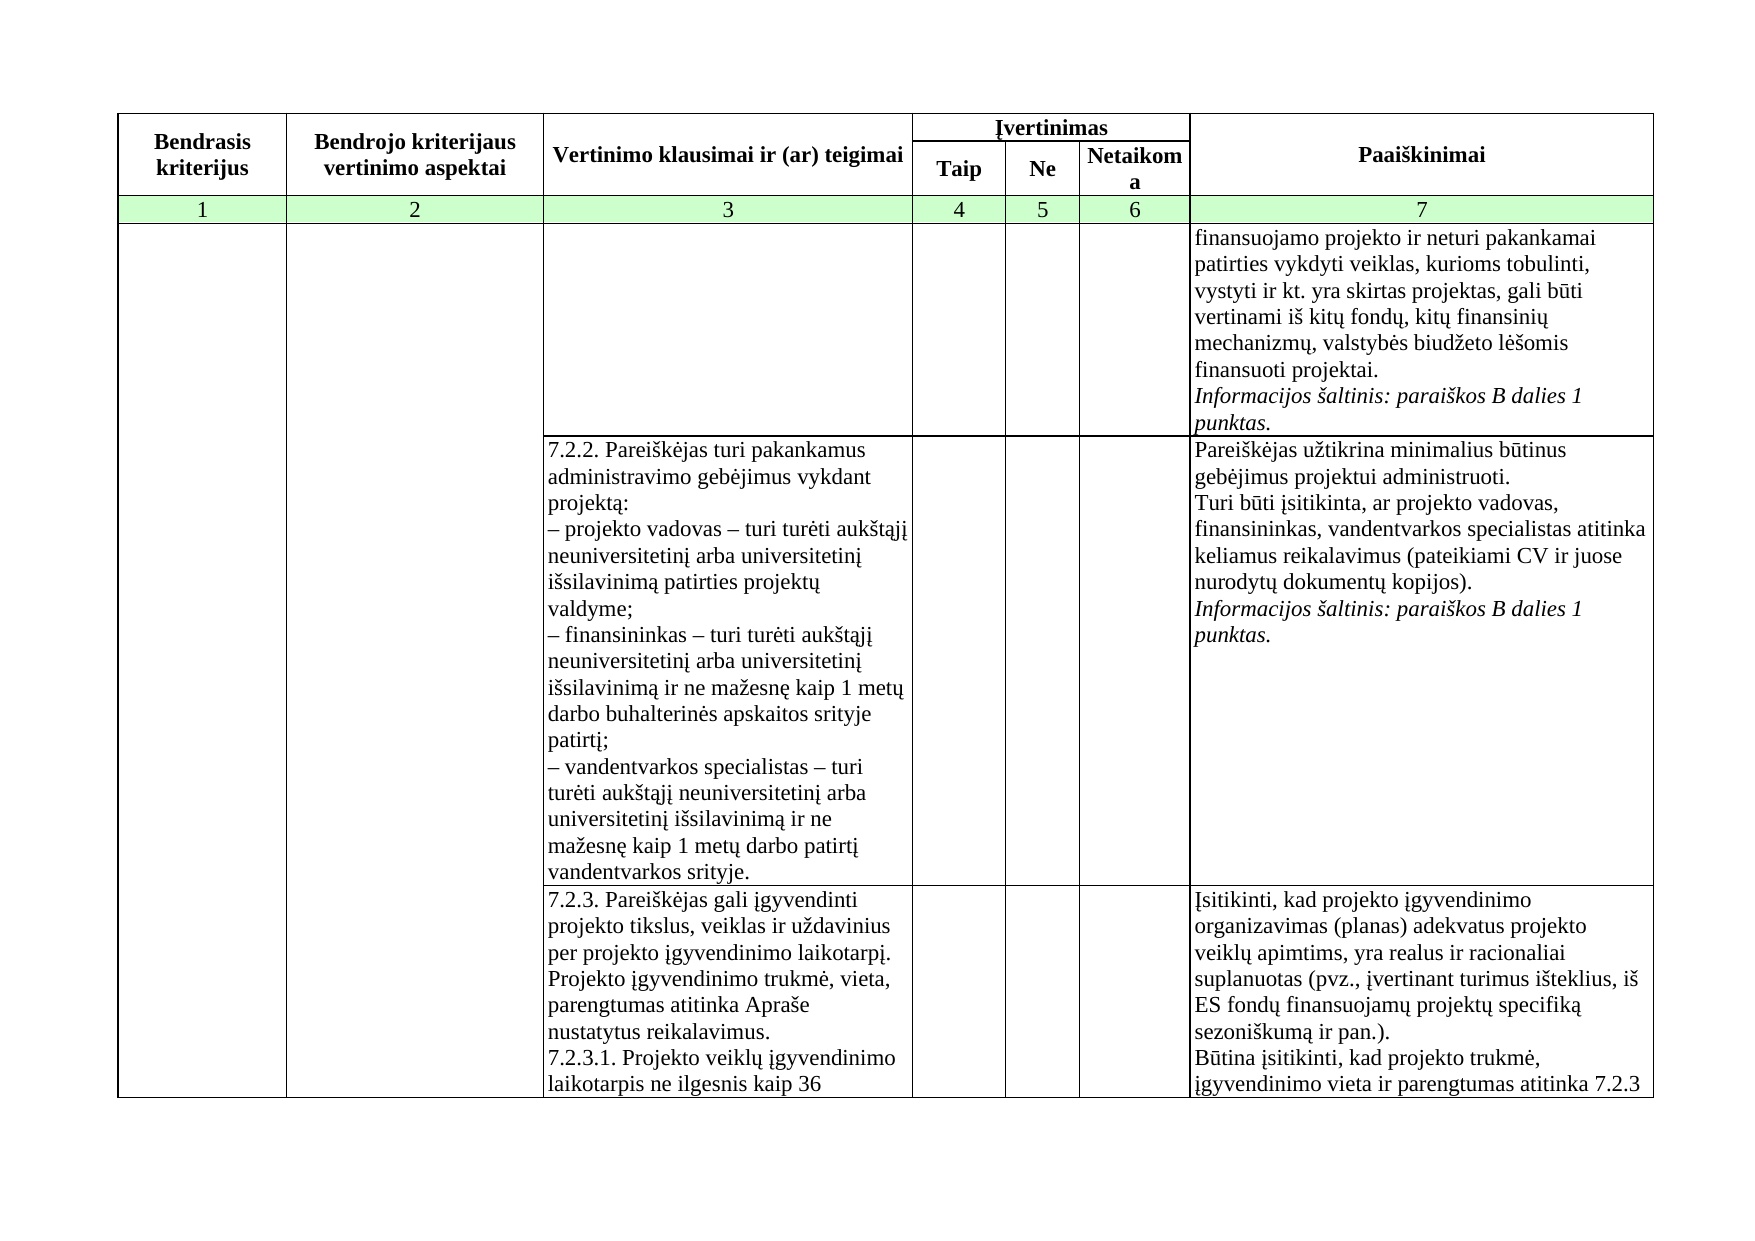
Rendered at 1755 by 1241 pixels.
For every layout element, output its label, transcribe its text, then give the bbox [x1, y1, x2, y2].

table_cell [287, 224, 543, 1097]
table_cell finansuojamo projekto ir neturi pakankamai patirties vykdyti veiklas, kurioms tobulinti, vystyti ir kt. yra skirtas projektas, gali būti vertinami iš kitų fondų, kitų finansinių mechanizmų, valstybės biudžeto lėšomis finansuoti projektai. Informacijos šaltinis: paraiškos B dalies 1 punktas. [1191, 224, 1653, 435]
table_cell [913, 437, 1005, 884]
table_header Įvertinimas [913, 114, 1189, 140]
table_cell [119, 224, 286, 1097]
table_cell [913, 886, 1005, 1097]
table_header Paaiškinimai [1191, 114, 1653, 194]
table_cell [1006, 886, 1079, 1097]
table_cell [544, 224, 912, 435]
table_cell 4 [913, 196, 1005, 222]
table_cell 7.2.3. Pareiškėjas gali įgyvendinti projekto tikslus, veiklas ir uždavinius per projekto įgyvendinimo laikotarpį. Projekto įgyvendinimo trukmė, vieta, parengtumas atitinka Apraše nustatytus reikalavimus. 7.2.3.1. Projekto veiklų įgyvendinimo laikotarpis ne ilgesnis kaip 36 [544, 886, 912, 1097]
table_cell Ne [1006, 142, 1079, 194]
table_cell 6 [1080, 196, 1189, 222]
table_header Bendrojo kriterijaus vertinimo aspektai [287, 114, 543, 194]
table_cell 2 [287, 196, 543, 222]
table_header Vertinimo klausimai ir (ar) teigimai [544, 114, 912, 194]
table_cell 7 [1191, 196, 1653, 222]
table_cell [1006, 224, 1079, 435]
table_cell 3 [544, 196, 912, 222]
table_cell [1080, 886, 1189, 1097]
table_cell [1080, 224, 1189, 435]
table_cell Pareiškėjas užtikrina minimalius būtinus gebėjimus projektui administruoti. Turi būti įsitikinta, ar projekto vadovas, finansininkas, vandentvarkos specialistas atitinka keliamus reikalavimus (pateikiami CV ir juose nurodytų dokumentų kopijos). Informacijos šaltinis: paraiškos B dalies 1 punktas. [1191, 437, 1653, 884]
table_cell [1080, 437, 1189, 884]
table_cell 1 [119, 196, 286, 222]
table_header Bendrasis kriterijus [119, 114, 286, 194]
table_cell [913, 224, 1005, 435]
table_cell 5 [1006, 196, 1079, 222]
table_cell Netaikoma [1080, 142, 1189, 194]
table_cell [1006, 437, 1079, 884]
table_cell 7.2.2. Pareiškėjas turi pakankamus administravimo gebėjimus vykdant projektą: – projekto vadovas – turi turėti aukštąjį neuniversitetinį arba universitetinį išsilavinimą patirties projektų valdyme; – finansininkas – turi turėti aukštąjį neuniversitetinį arba universitetinį išsilavinimą ir ne mažesnę kaip 1 metų darbo buhalterinės apskaitos srityje patirtį; – vandentvarkos specialistas – turi turėti aukštąjį neuniversitetinį arba universitetinį išsilavinimą ir ne mažesnę kaip 1 metų darbo patirtį vandentvarkos srityje. [544, 437, 912, 884]
table_cell Įsitikinti, kad projekto įgyvendinimo organizavimas (planas) adekvatus projekto veiklų apimtims, yra realus ir racionaliai suplanuotas (pvz., įvertinant turimus išteklius, iš ES fondų finansuojamų projektų specifiką sezoniškumą ir pan.). Būtina įsitikinti, kad projekto trukmė, įgyvendinimo vieta ir parengtumas atitinka 7.2.3 [1191, 886, 1653, 1097]
table_cell Taip [913, 142, 1005, 194]
